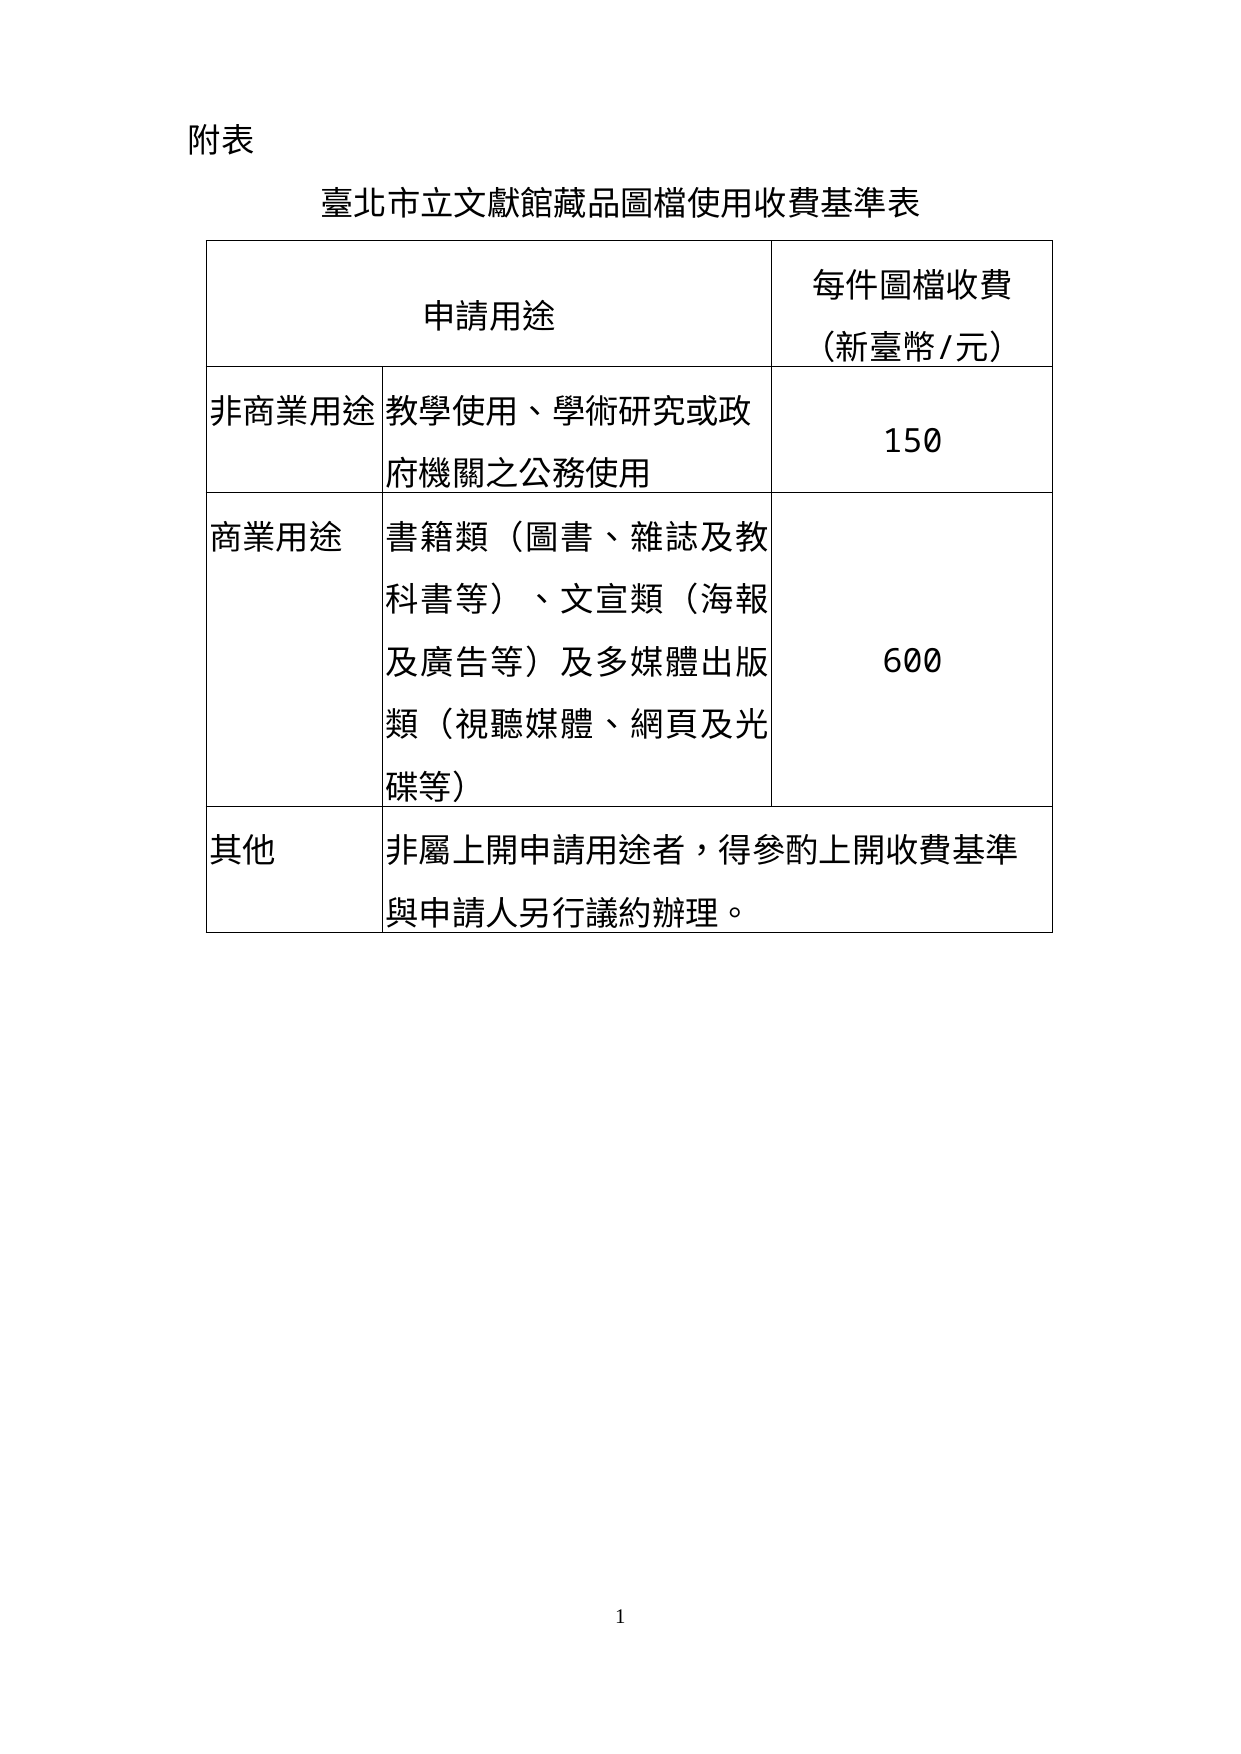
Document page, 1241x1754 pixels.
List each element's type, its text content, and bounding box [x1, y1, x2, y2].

text 附表 [187, 96, 1053, 159]
text 臺北市立文獻館藏品圖檔使用收費基準表 [187, 159, 1053, 221]
table_cell 商業用途 [207, 493, 382, 806]
table_cell 其他 [207, 807, 382, 932]
table_cell 非屬上開申請用途者，得參酌上開收費基準與申請人另行議約辦理。 [383, 807, 1052, 932]
table_header 每件圖檔收費 （新臺幣/元） [772, 241, 1052, 366]
table_cell 教學使用、學術研究或政府機關之公務使用 [383, 367, 771, 492]
table_cell 150 [772, 367, 1052, 492]
table_cell 書籍類（圖書、雜誌及教科書等）、文宣類（海報及廣告等）及多媒體出版類（視聽媒體、網頁及光碟等） [383, 493, 771, 806]
table_header 申請用途 [207, 241, 771, 366]
table_cell 600 [772, 493, 1052, 806]
table_cell 非商業用途 [207, 367, 382, 492]
